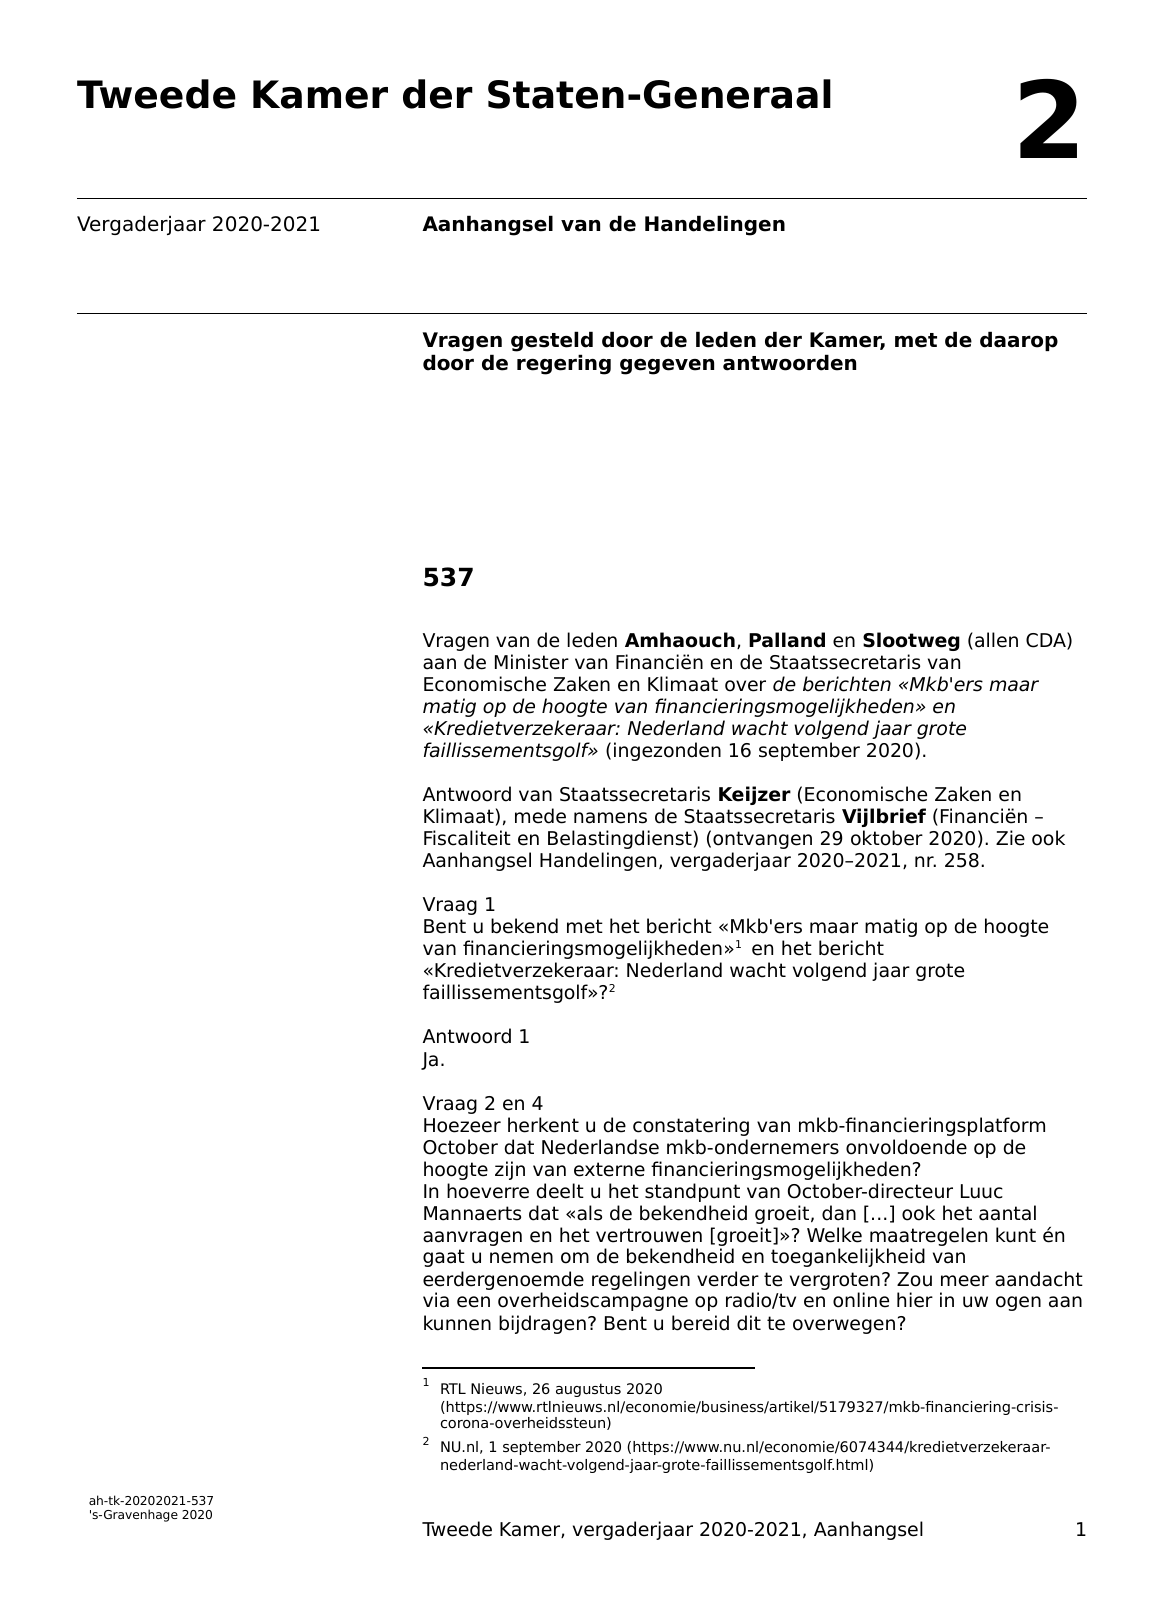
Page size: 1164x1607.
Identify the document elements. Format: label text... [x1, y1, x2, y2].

table_cell Vragen gesteld door de leden der Kamer, met de daarop door de regering gegeven antwoorden [422, 314, 1087, 375]
text RTL Nieuws, 26 augustus 2020 (https://www.rtlnieuws.nl/economie/business/artikel/5179327/mkb-financiering-crisis-corona-overheidssteun) [422, 1377, 1087, 1432]
table_cell Aanhangsel van de Handelingen [422, 199, 1087, 313]
text Vraag 2 en 4 [422, 1093, 1087, 1114]
text In hoeverre deelt u het standpunt van October-directeur Luuc Mannaerts dat «als de bekendheid groeit, dan [...] ook het aantal aanvragen en het vertrouwen [groeit]»? Welke maatregelen kunt én gaat u nemen om de bekendheid en toegankelijkheid van eerdergenoemde regelingen verder te vergroten? Zou meer aandacht via een overheidscampagne op radio/tv en online hier in uw ogen aan kunnen bijdragen? Bent u bereid dit te overwegen? [422, 1181, 1087, 1334]
text Antwoord 1 [422, 1026, 1087, 1048]
text ah-tk-20202021-537 [88, 1494, 323, 1508]
text Vraag 1 [422, 894, 1087, 916]
table_cell [77, 314, 422, 375]
table_header Tweede Kamer der Staten-Generaal [77, 59, 886, 198]
text Vragen van de leden Amhaouch, Palland en Slootweg (allen CDA) aan de Minister van Financiën en de Staatssecretaris van Economische Zaken en Klimaat over de berichten «Mkb'ers maar matig op de hoogte van financieringsmogelijkheden» en «Kredietverzekeraar: Nederland wacht volgend jaar grote faillissementsgolf» (ingezonden 16 september 2020). [422, 630, 1087, 762]
table_cell Vergaderjaar 2020-2021 [77, 199, 422, 313]
text Antwoord van Staatssecretaris Keijzer (Economische Zaken en Klimaat), mede namens de Staatssecretaris Vijlbrief (Financiën – Fiscaliteit en Belastingdienst) (ontvangen 29 oktober 2020). Zie ook Aanhangsel Handelingen, vergaderjaar 2020–2021, nr. 258. [422, 784, 1087, 872]
text 's-Gravenhage 2020 [88, 1508, 323, 1522]
text Hoezeer herkent u de constatering van mkb-financieringsplatform October dat Nederlandse mkb-ondernemers onvoldoende op de hoogte zijn van externe financieringsmogelijkheden? [422, 1114, 1087, 1181]
text Ja. [422, 1048, 1087, 1070]
text 537 [422, 563, 1087, 592]
text NU.nl, 1 september 2020 (https://www.nu.nl/economie/6074344/kredietverzekeraar-nederland-wacht-volgend-jaar-grote-faillissementsgolf.html) [422, 1435, 1087, 1474]
table_header 2 [886, 59, 1087, 198]
text Bent u bekend met het bericht «Mkb'ers maar matig op de hoogte van financieringsmogelijkheden» en het bericht «Kredietverzekeraar: Nederland wacht volgend jaar grote faillissementsgolf»? [422, 916, 1087, 1004]
